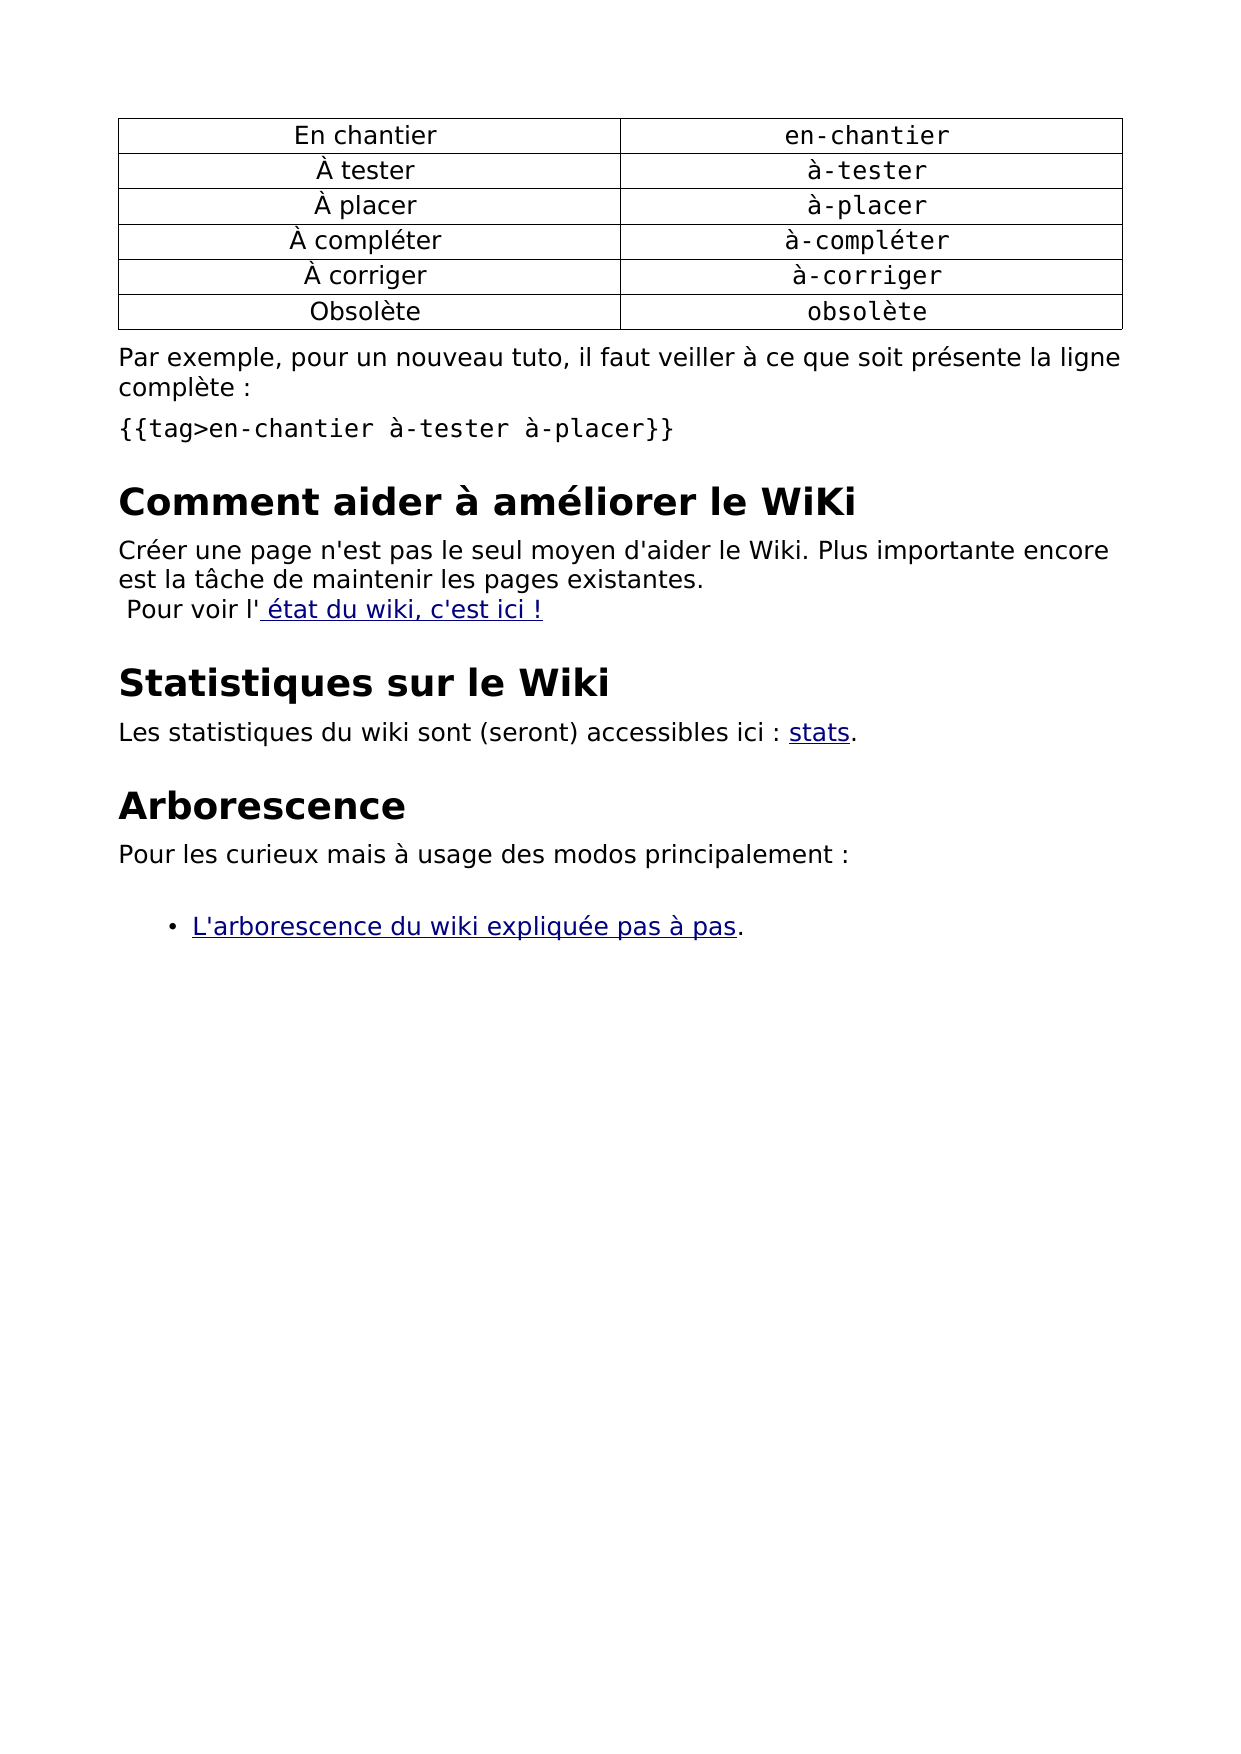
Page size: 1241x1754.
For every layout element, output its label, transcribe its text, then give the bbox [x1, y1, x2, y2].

text Par exemple, pour un nouveau tuto, il faut veiller à ce que soit présente la ligne complète : [118, 344, 1122, 402]
table_cell à-compléter [621, 225, 1122, 258]
table_cell En chantier [119, 119, 620, 153]
subtitle Arborescence [118, 784, 1122, 828]
text Créer une page n'est pas le seul moyen d'aider le Wiki. Plus importante encore est la tâche de maintenir les pages existantes. Pour voir l' état du wiki, c'est ici ! [118, 537, 1122, 624]
subtitle Comment aider à améliorer le WiKi [118, 480, 1122, 524]
table_cell en-chantier [621, 119, 1122, 153]
table_cell À placer [119, 189, 620, 223]
text {{tag>en-chantier à-tester à-placer}} [118, 414, 1122, 444]
table_cell obsolète [621, 295, 1122, 329]
table_cell Obsolète [119, 295, 620, 329]
table_cell à-tester [621, 154, 1122, 188]
subtitle Statistiques sur le Wiki [118, 662, 1122, 705]
table_cell à-corriger [621, 260, 1122, 294]
text Les statistiques du wiki sont (seront) accessibles ici : stats. [118, 718, 1122, 747]
table_cell À corriger [119, 260, 620, 294]
list L'arborescence du wiki expliquée pas à pas. [177, 912, 1122, 941]
text Pour les curieux mais à usage des modos principalement : [118, 841, 1122, 870]
table_cell À compléter [119, 225, 620, 258]
table_cell à-placer [621, 189, 1122, 223]
table_cell À tester [119, 154, 620, 188]
